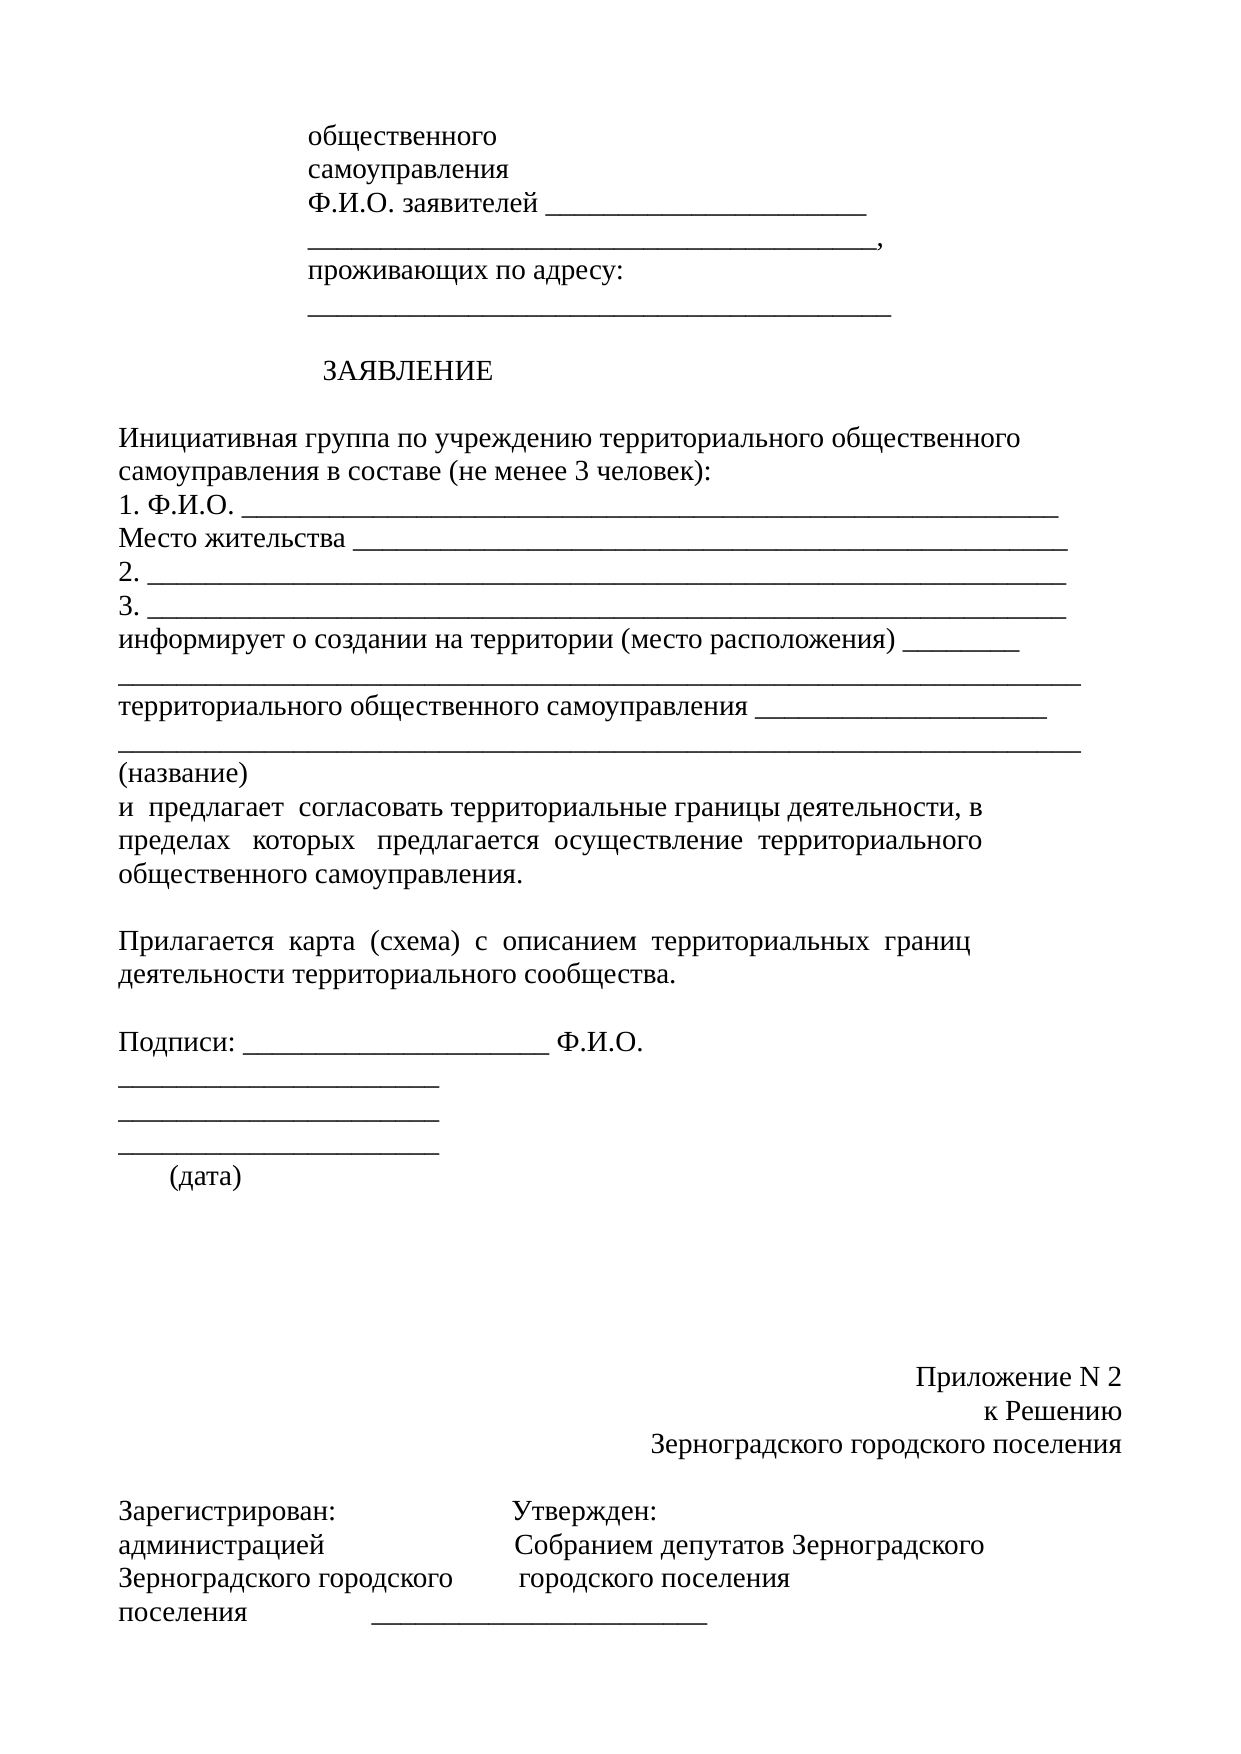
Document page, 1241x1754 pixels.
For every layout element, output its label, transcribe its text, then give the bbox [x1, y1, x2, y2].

text общественного [118, 118, 1122, 152]
text Приложение N 2 [118, 1359, 1122, 1393]
text Место жительства _________________________________________________ [118, 521, 1122, 554]
text Инициативная группа по учреждению территориального общественного [118, 420, 1122, 453]
text _______________________________________, [118, 219, 1122, 252]
text самоуправления [118, 152, 1122, 185]
text ________________________________________ [118, 286, 1122, 319]
text пределах которых предлагается осуществление территориального [118, 822, 1122, 856]
text Ф.И.О. заявителей ______________________ [118, 185, 1122, 219]
text __________________________________________________________________ [118, 722, 1122, 755]
text (название) [118, 755, 1122, 789]
text __________________________________________________________________ [118, 655, 1122, 688]
text к Решению [118, 1393, 1122, 1426]
text 1. Ф.И.О. ________________________________________________________ [118, 487, 1122, 521]
text 3. _______________________________________________________________ [118, 588, 1122, 621]
text администрацией Собранием депутатов Зерноградского [118, 1527, 1122, 1560]
text общественного самоуправления. [118, 856, 1122, 889]
text территориального общественного самоуправления ____________________ [118, 688, 1122, 722]
text самоуправления в составе (не менее 3 человек): [118, 453, 1122, 487]
text информирует о создании на территории (место расположения) ________ [118, 621, 1122, 655]
text ______________________ [118, 1124, 1122, 1158]
text проживающих по адресу: [118, 252, 1122, 286]
text Подписи: _____________________ Ф.И.О. [118, 1024, 1122, 1057]
text ______________________ [118, 1057, 1122, 1091]
text ______________________ [118, 1091, 1122, 1124]
text (дата) [118, 1158, 1122, 1191]
text 2. _______________________________________________________________ [118, 554, 1122, 588]
text Зерноградского городского городского поселения [118, 1560, 1122, 1594]
text Прилагается карта (схема) с описанием территориальных границ [118, 923, 1122, 957]
text деятельности территориального сообщества. [118, 957, 1122, 990]
text поселения _______________________ [118, 1594, 1122, 1627]
text Зарегистрирован: Утвержден: [118, 1493, 1122, 1527]
text Зерноградского городского поселения [118, 1426, 1122, 1460]
text и предлагает согласовать территориальные границы деятельности, в [118, 789, 1122, 822]
text ЗАЯВЛЕНИЕ [118, 353, 1122, 386]
